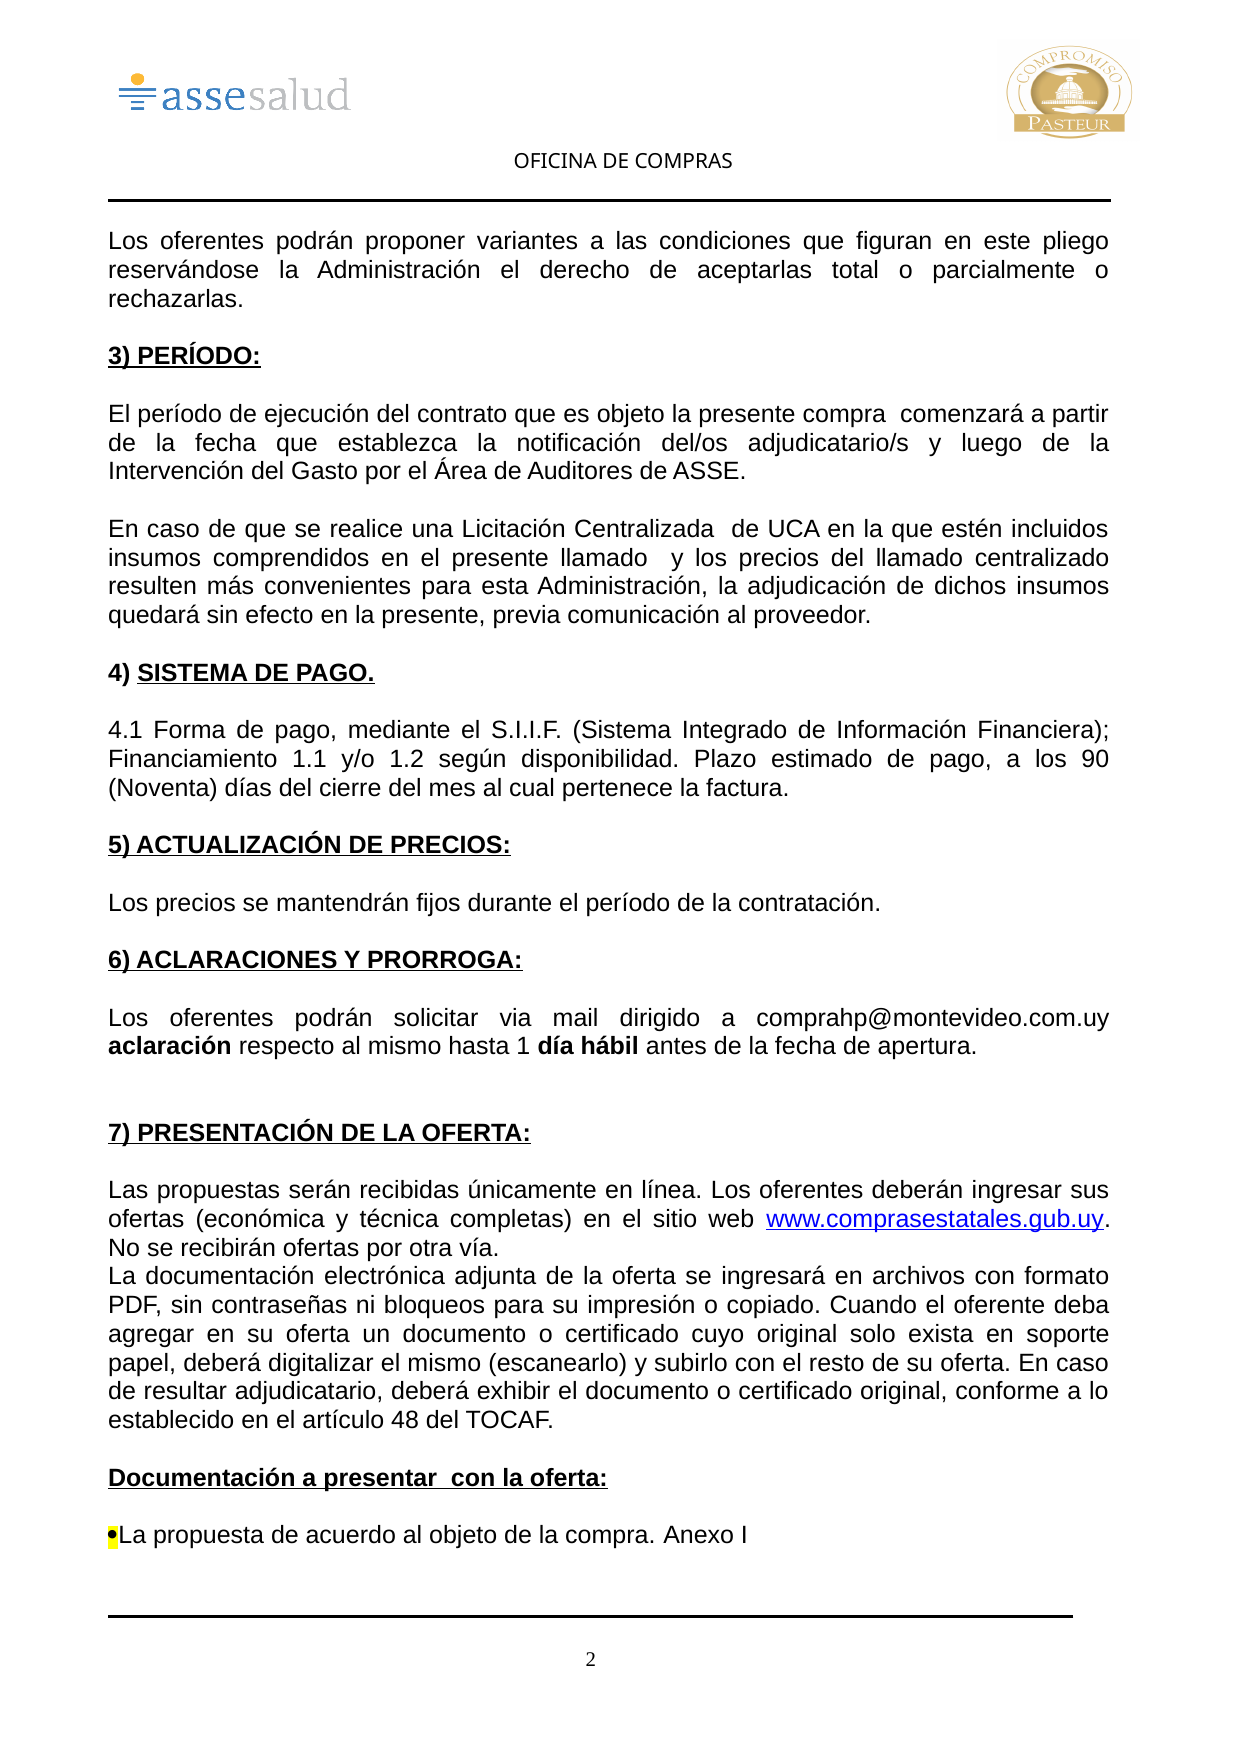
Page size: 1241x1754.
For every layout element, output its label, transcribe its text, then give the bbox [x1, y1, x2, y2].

text 4) SISTEMA DE PAGO. [108, 657, 1111, 686]
text 7) PRESENTACIÓN DE LA OFERTA: [108, 1117, 1111, 1146]
text El período de ejecución del contrato que es objeto la presente compra comenzará a partir de la fecha que establezca la notificación del/os adjudicatario/s y luego de la Intervención del Gasto por el Área de Auditores de ASSE. [108, 399, 1111, 485]
text Los oferentes podrán solicitar via mail dirigido a comprahp@montevideo.com.uy aclaración respecto al mismo hasta 1 día hábil antes de la fecha de apertura. [108, 1002, 1111, 1060]
text La documentación electrónica adjunta de la oferta se ingresará en archivos con formato PDF, sin contraseñas ni bloqueos para su impresión o copiado. Cuando el oferente deba agregar en su oferta un documento o certificado cuyo original solo exista en soporte papel, deberá digitalizar el mismo (escanearlo) y subirlo con el resto de su oferta. En caso de resultar adjudicatario, deberá exhibir el documento o certificado original, conforme a lo establecido en el artículo 48 del TOCAF. [108, 1261, 1111, 1434]
text 5) ACTUALIZACIÓN DE PRECIOS: [108, 830, 1111, 859]
text Los precios se mantendrán fijos durante el período de la contratación. [108, 887, 1111, 916]
list La propuesta de acuerdo al objeto de la compra. Anexo I [108, 1520, 1111, 1549]
text Los oferentes podrán proponer variantes a las condiciones que figuran en este pliego reservándose la Administración el derecho de aceptarlas total o parcialmente o rechazarlas. [108, 226, 1111, 312]
text Documentación a presentar con la oferta: [108, 1462, 1111, 1491]
text Las propuestas serán recibidas únicamente en línea. Los oferentes deberán ingresar sus ofertas (económica y técnica completas) en el sitio web www.comprasestatales.gub.uy. No se recibirán ofertas por otra vía. [108, 1175, 1111, 1261]
text 4.1 Forma de pago, mediante el S.I.I.F. (Sistema Integrado de Información Financiera); Financiamiento 1.1 y/o 1.2 según disponibilidad. Plazo estimado de pago, a los 90 (Noventa) días del cierre del mes al cual pertenece la factura. [108, 715, 1111, 801]
text 3) PERÍODO: [108, 341, 1111, 370]
text 6) ACLARACIONES Y PRORROGA: [108, 945, 1111, 974]
text En caso de que se realice una Licitación Centralizada de UCA en la que estén incluidos insumos comprendidos en el presente llamado y los precios del llamado centralizado resulten más convenientes para esta Administración, la adjudicación de dichos insumos quedará sin efecto en la presente, previa comunicación al proveedor. [108, 514, 1111, 629]
